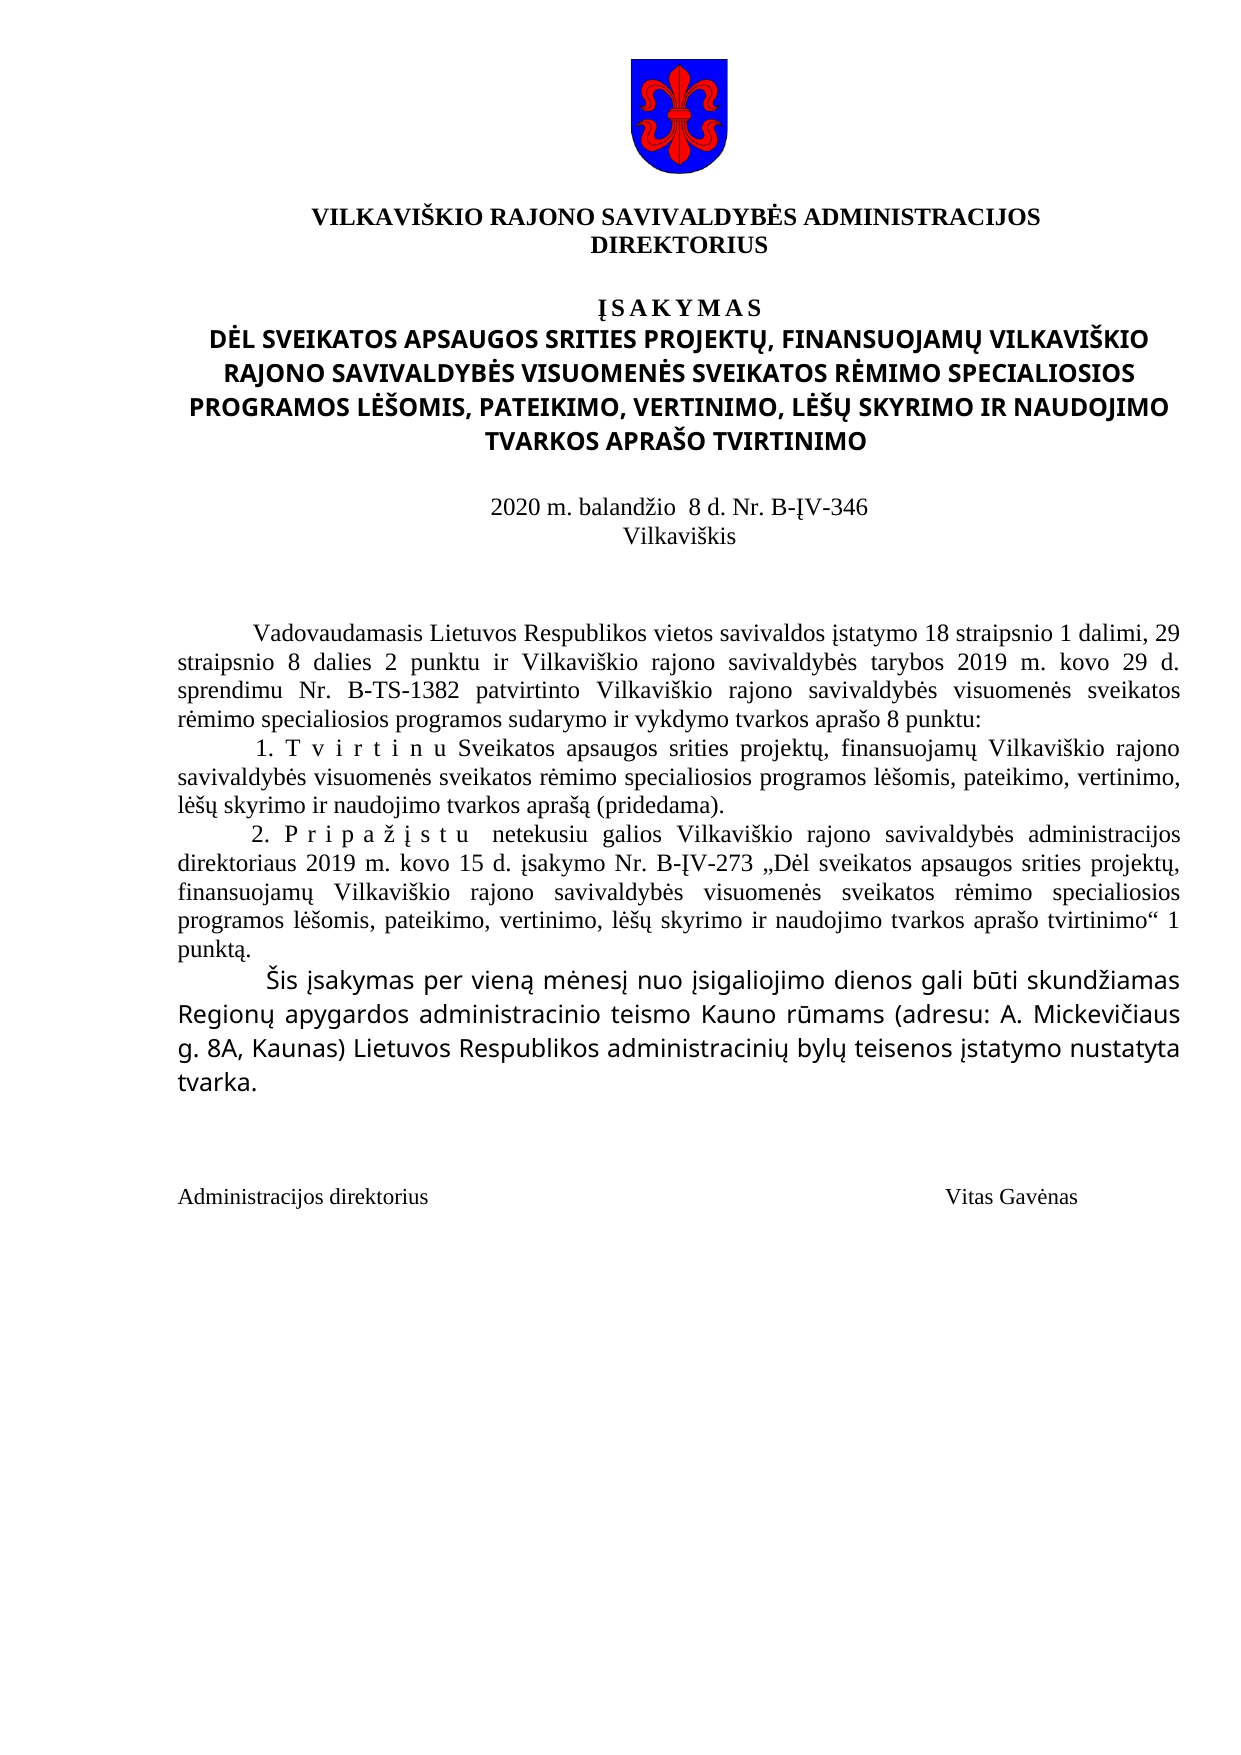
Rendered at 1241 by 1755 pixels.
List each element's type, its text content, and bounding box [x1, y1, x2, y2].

subtitle ĮSAKYMAS [177, 293, 1181, 322]
text Šis įsakymas per vieną mėnesį nuo įsigaliojimo dienos gali būti skundžiamas Regionų apygardos administracinio teismo Kauno rūmams (adresu: A. Mickevičiaus g. 8A, Kaunas) Lietuvos Respublikos administracinių bylų teisenos įstatymo nustatyta tvarka. [177, 963, 1181, 1099]
subtitle VILKAVIŠKIO RAJONO SAVIVALDYBĖS ADMINISTRACIJOS [177, 202, 1181, 230]
text 2020 m. balandžio 8 d. Nr. B-ĮV-346 [177, 492, 1181, 521]
text 2. Pripažįstu netekusiu galios Vilkaviškio rajono savivaldybės administracijos direktoriaus 2019 m. kovo 15 d. įsakymo Nr. B-ĮV-273 „Dėl sveikatos apsaugos srities projektų, finansuojamų Vilkaviškio rajono savivaldybės visuomenės sveikatos rėmimo specialiosios programos lėšomis, pateikimo, vertinimo, lėšų skyrimo ir naudojimo tvarkos aprašo tvirtinimo“ 1 punktą. [177, 819, 1181, 963]
subtitle DIREKTORIUS [177, 230, 1181, 259]
text Vadovaudamasis Lietuvos Respublikos vietos savivaldos įstatymo 18 straipsnio 1 dalimi, 29 straipsnio 8 dalies 2 punktu ir Vilkaviškio rajono savivaldybės tarybos 2019 m. kovo 29 d. sprendimu Nr. B-TS-1382 patvirtinto Vilkaviškio rajono savivaldybės visuomenės sveikatos rėmimo specialiosios programos sudarymo ir vykdymo tvarkos aprašo 8 punktu: [177, 618, 1181, 733]
text Vilkaviškis [177, 521, 1181, 550]
text Administracijos direktorius Vitas Gavėnas [177, 1183, 1181, 1209]
text DĖL SVEIKATOS APSAUGOS SRITIES PROJEKTŲ, FINANSUOJAMŲ Vilkaviškio rajono savivaldybės VISUOMENĖS SVEIKATOS RĖMIMO SPECIALIOSIOS PROGRAMOS LĖŠOMIS, PATEIKIMO, VERTINIMO, LĖŠŲ SKYRIMO IR NAUDOJIMO TVARKOS APRAŠO TVIRTINIMO [177, 322, 1181, 458]
text 1. T v i r t i n u Sveikatos apsaugos srities projektų, finansuojamų Vilkaviškio rajono savivaldybės visuomenės sveikatos rėmimo specialiosios programos lėšomis, pateikimo, vertinimo, lėšų skyrimo ir naudojimo tvarkos aprašą (pridedama). [177, 733, 1181, 819]
